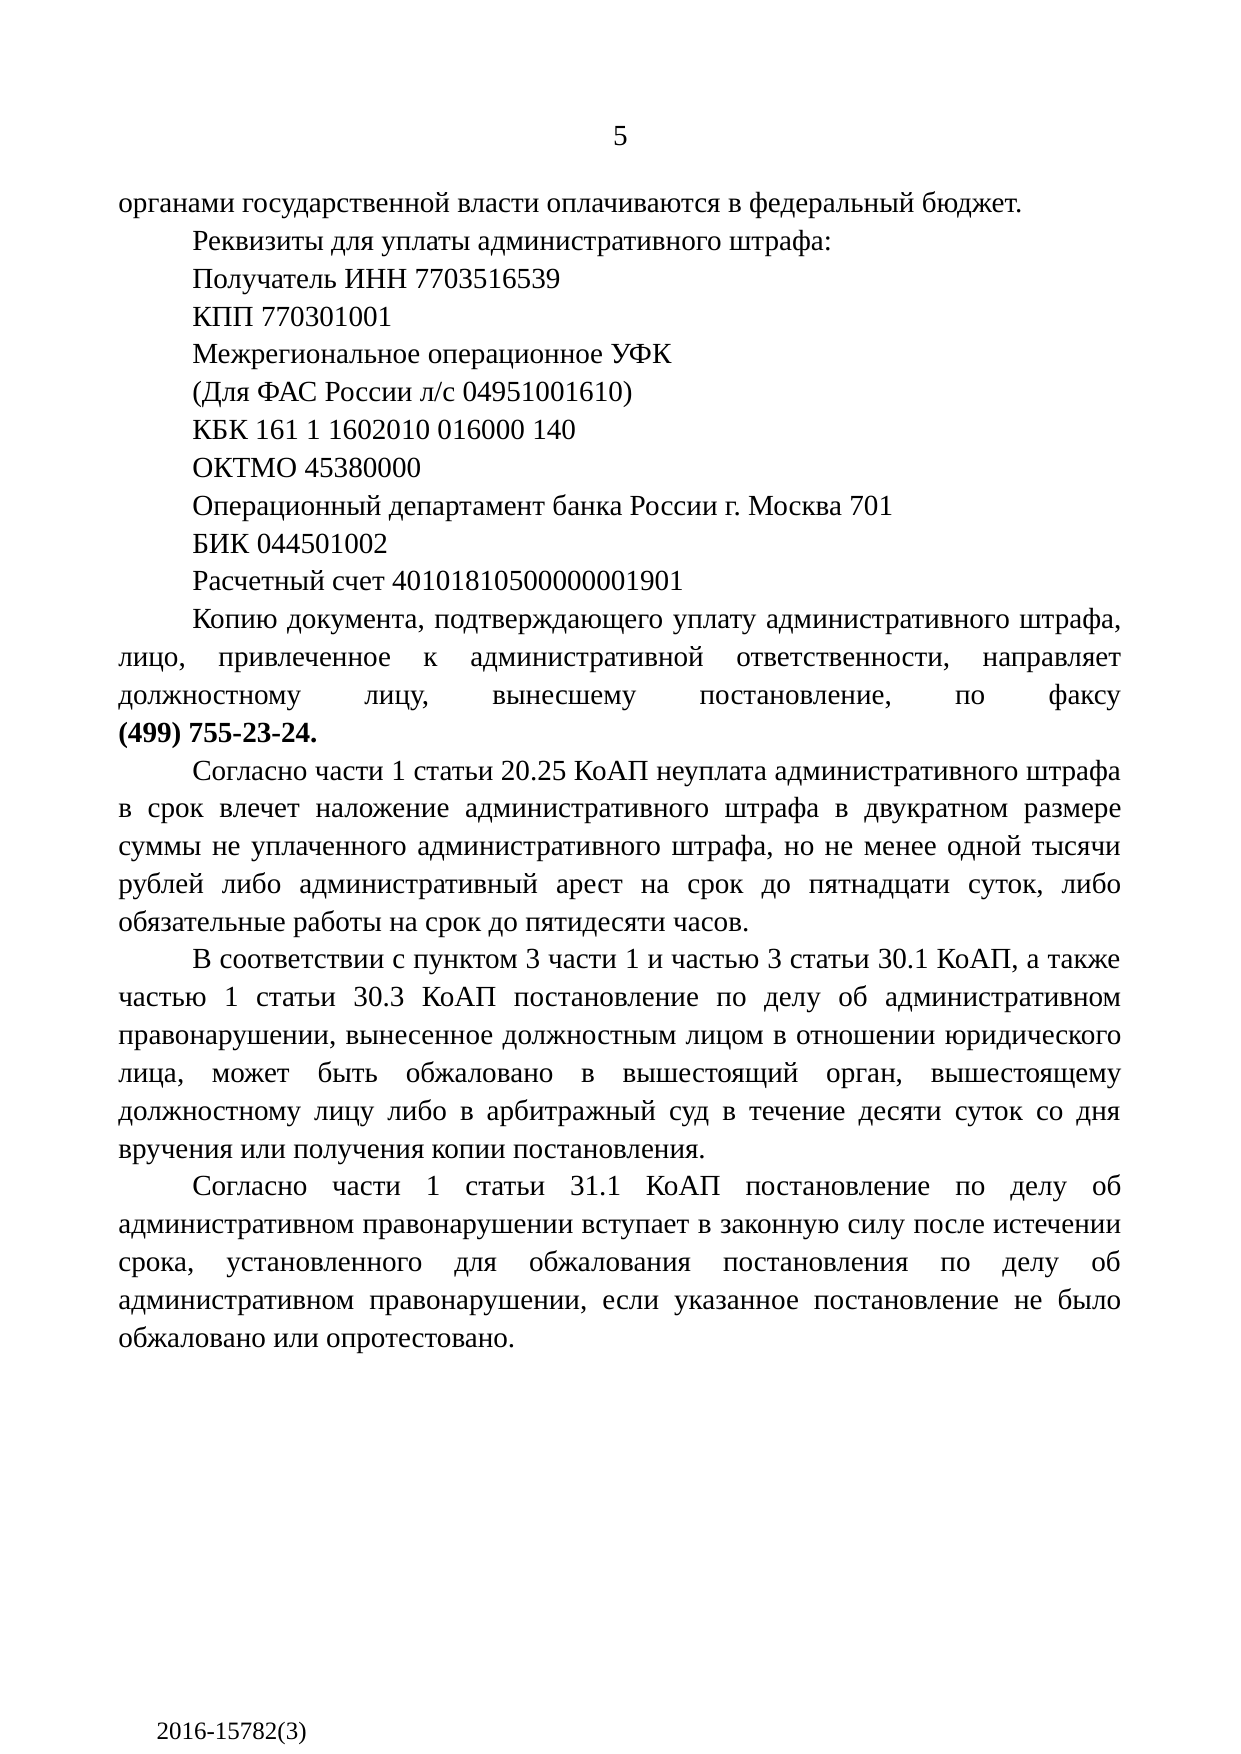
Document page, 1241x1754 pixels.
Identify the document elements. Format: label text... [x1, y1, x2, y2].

text Копию документа, подтверждающего уплату административного штрафа, лицо, привлеченное к административной ответственности, направляет должностному лицу, вынесшему постановление, по факсу (499) 755-23-24. [118, 597, 1122, 748]
text Согласно части 1 статьи 31.1 КоАП постановление по делу об административном правонарушении вступает в законную силу после истечении срока, установленного для обжалования постановления по делу об административном правонарушении, если указанное постановление не было обжаловано или опротестовано. [118, 1164, 1122, 1353]
text Межрегиональное операционное УФК [118, 332, 1122, 370]
text Расчетный счет 40101810500000001901 [118, 559, 1122, 597]
text органами государственной власти оплачиваются в федеральный бюджет. [118, 181, 1122, 219]
text КБК 161 1 1602010 016000 140 [118, 408, 1122, 446]
text БИК 044501002 [118, 521, 1122, 559]
text Реквизиты для уплаты административного штрафа: [118, 219, 1122, 257]
text (Для ФАС России л/с 04951001610) [118, 370, 1122, 408]
text В соответствии с пунктом 3 части 1 и частью 3 статьи 30.1 КоАП, а также частью 1 статьи 30.3 КоАП постановление по делу об административном правонарушении, вынесенное должностным лицом в отношении юридического лица, может быть обжаловано в вышестоящий орган, вышестоящему должностному лицу либо в арбитражный суд в течение десяти суток со дня вручения или получения копии постановления. [118, 937, 1122, 1164]
text Операционный департамент банка России г. Москва 701 [118, 484, 1122, 521]
text Согласно части 1 статьи 20.25 КоАП неуплата административного штрафа в срок влечет наложение административного штрафа в двукратном размере суммы не уплаченного административного штрафа, но не менее одной тысячи рублей либо административный арест на срок до пятнадцати суток, либо обязательные работы на срок до пятидесяти часов. [118, 748, 1122, 937]
text ОКТМО 45380000 [118, 446, 1122, 484]
text КПП 770301001 [118, 294, 1122, 332]
text Получатель ИНН 7703516539 [118, 257, 1122, 294]
